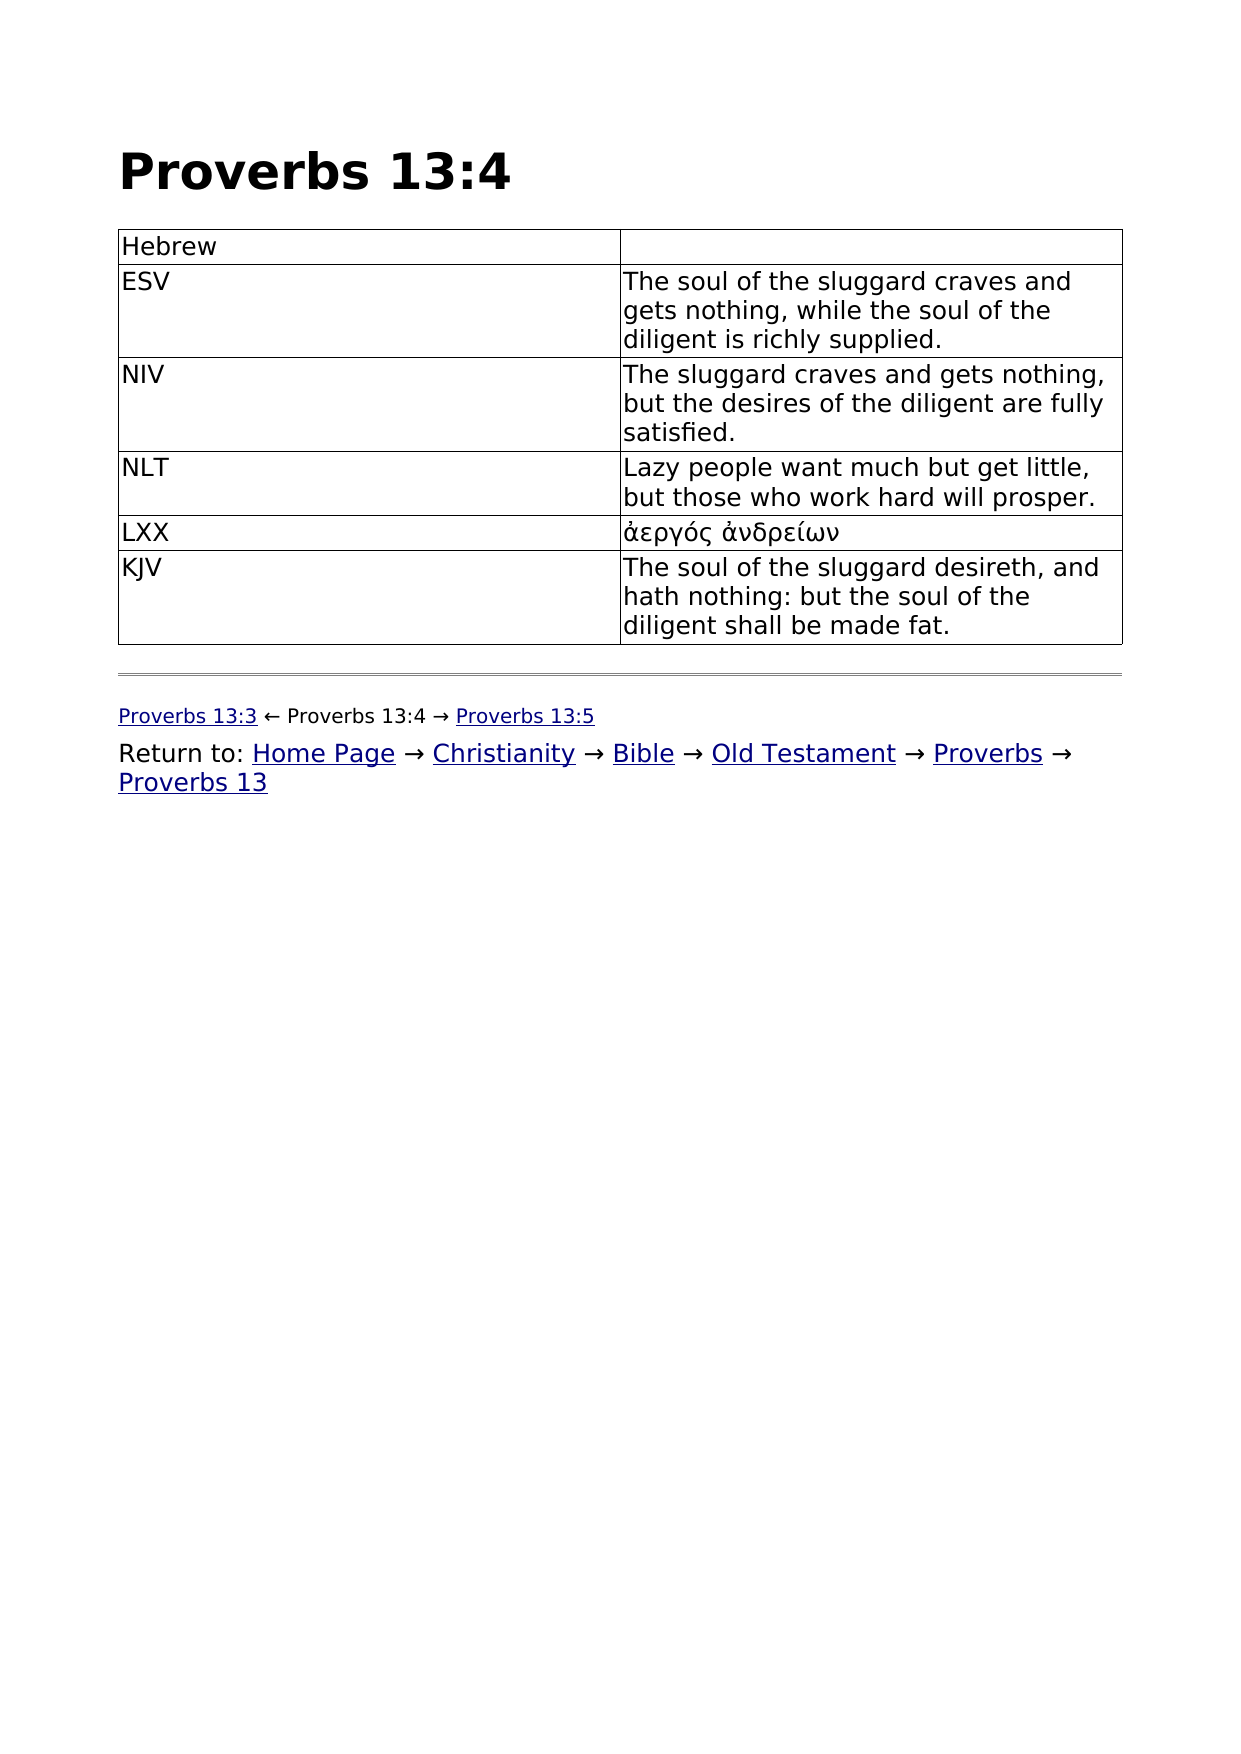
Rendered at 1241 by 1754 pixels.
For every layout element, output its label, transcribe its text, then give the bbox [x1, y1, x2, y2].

table_cell NIV [119, 358, 620, 451]
table_header Hebrew [119, 230, 620, 264]
text Proverbs 13:3 ← Proverbs 13:4 → Proverbs 13:5 [118, 705, 1122, 739]
subtitle Proverbs 13:4 [118, 143, 1122, 201]
table_cell Lazy people want much but get little, but those who work hard will prosper. [621, 452, 1122, 515]
table_cell ESV [119, 265, 620, 357]
table_cell NLT [119, 452, 620, 515]
table_cell ἀεργός ἀνδρείων [621, 516, 1122, 550]
table_cell LXX [119, 516, 620, 550]
table_cell The soul of the sluggard desireth, and hath nothing: but the soul of the diligent shall be made fat. [621, 551, 1122, 643]
table_cell KJV [119, 551, 620, 643]
table_header [621, 230, 1122, 264]
text Return to: Home Page → Christianity → Bible → Old Testament → Proverbs → Proverbs 13 [118, 739, 1122, 797]
table_cell The sluggard craves and gets nothing, but the desires of the diligent are fully satisfied. [621, 358, 1122, 451]
table_cell The soul of the sluggard craves and gets nothing, while the soul of the diligent is richly supplied. [621, 265, 1122, 357]
